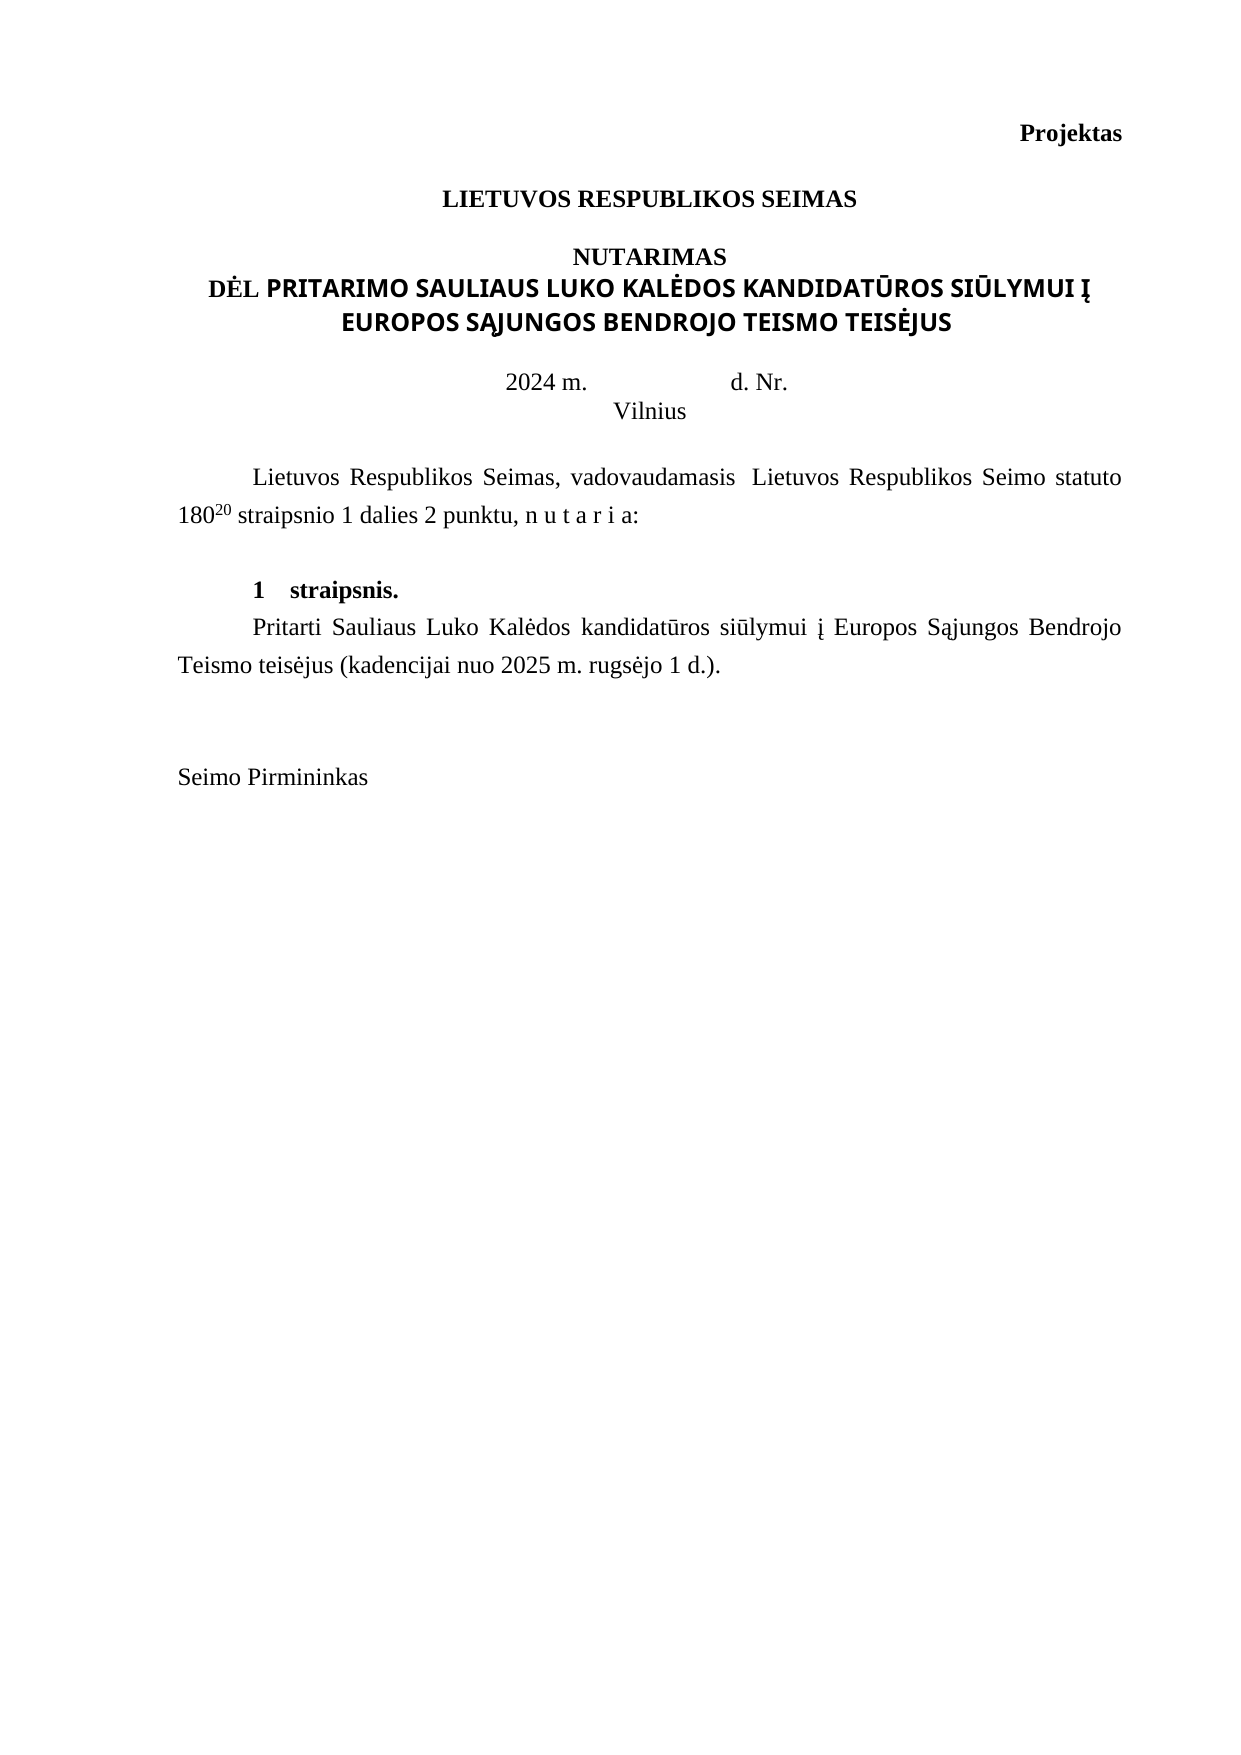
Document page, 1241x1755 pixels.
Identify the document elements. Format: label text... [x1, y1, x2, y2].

text Projektas [177, 118, 1122, 147]
text Pritarti Sauliaus Luko Kalėdos kandidatūros siūlymui į Europos Sąjungos Bendrojo Teismo teisėjus (kadencijai nuo 2025 m. rugsėjo 1 d.). [177, 604, 1122, 679]
text 1 straipsnis. [252, 566, 1122, 604]
text 2024 m. d. Nr. Vilnius [177, 367, 1122, 425]
text LIETUVOS RESPUBLIKOS SEIMAS [177, 184, 1122, 213]
text NUTARIMAS [177, 242, 1122, 271]
text Lietuvos Respublikos Seimas, vadovaudamasis Lietuvos Respublikos Seimo statuto 18020 straipsnio 1 dalies 2 punktu, nutaria: [177, 454, 1122, 529]
text DĖL PRITARIMO SAULIAUS LUKO KALĖDOS KANDIDATŪROS SIŪLYMUI Į EUROPOS SĄJUNGOS BENDROJO TEISMO TEISĖJUS [177, 271, 1122, 339]
text Seimo Pirmininkas [177, 754, 1122, 791]
